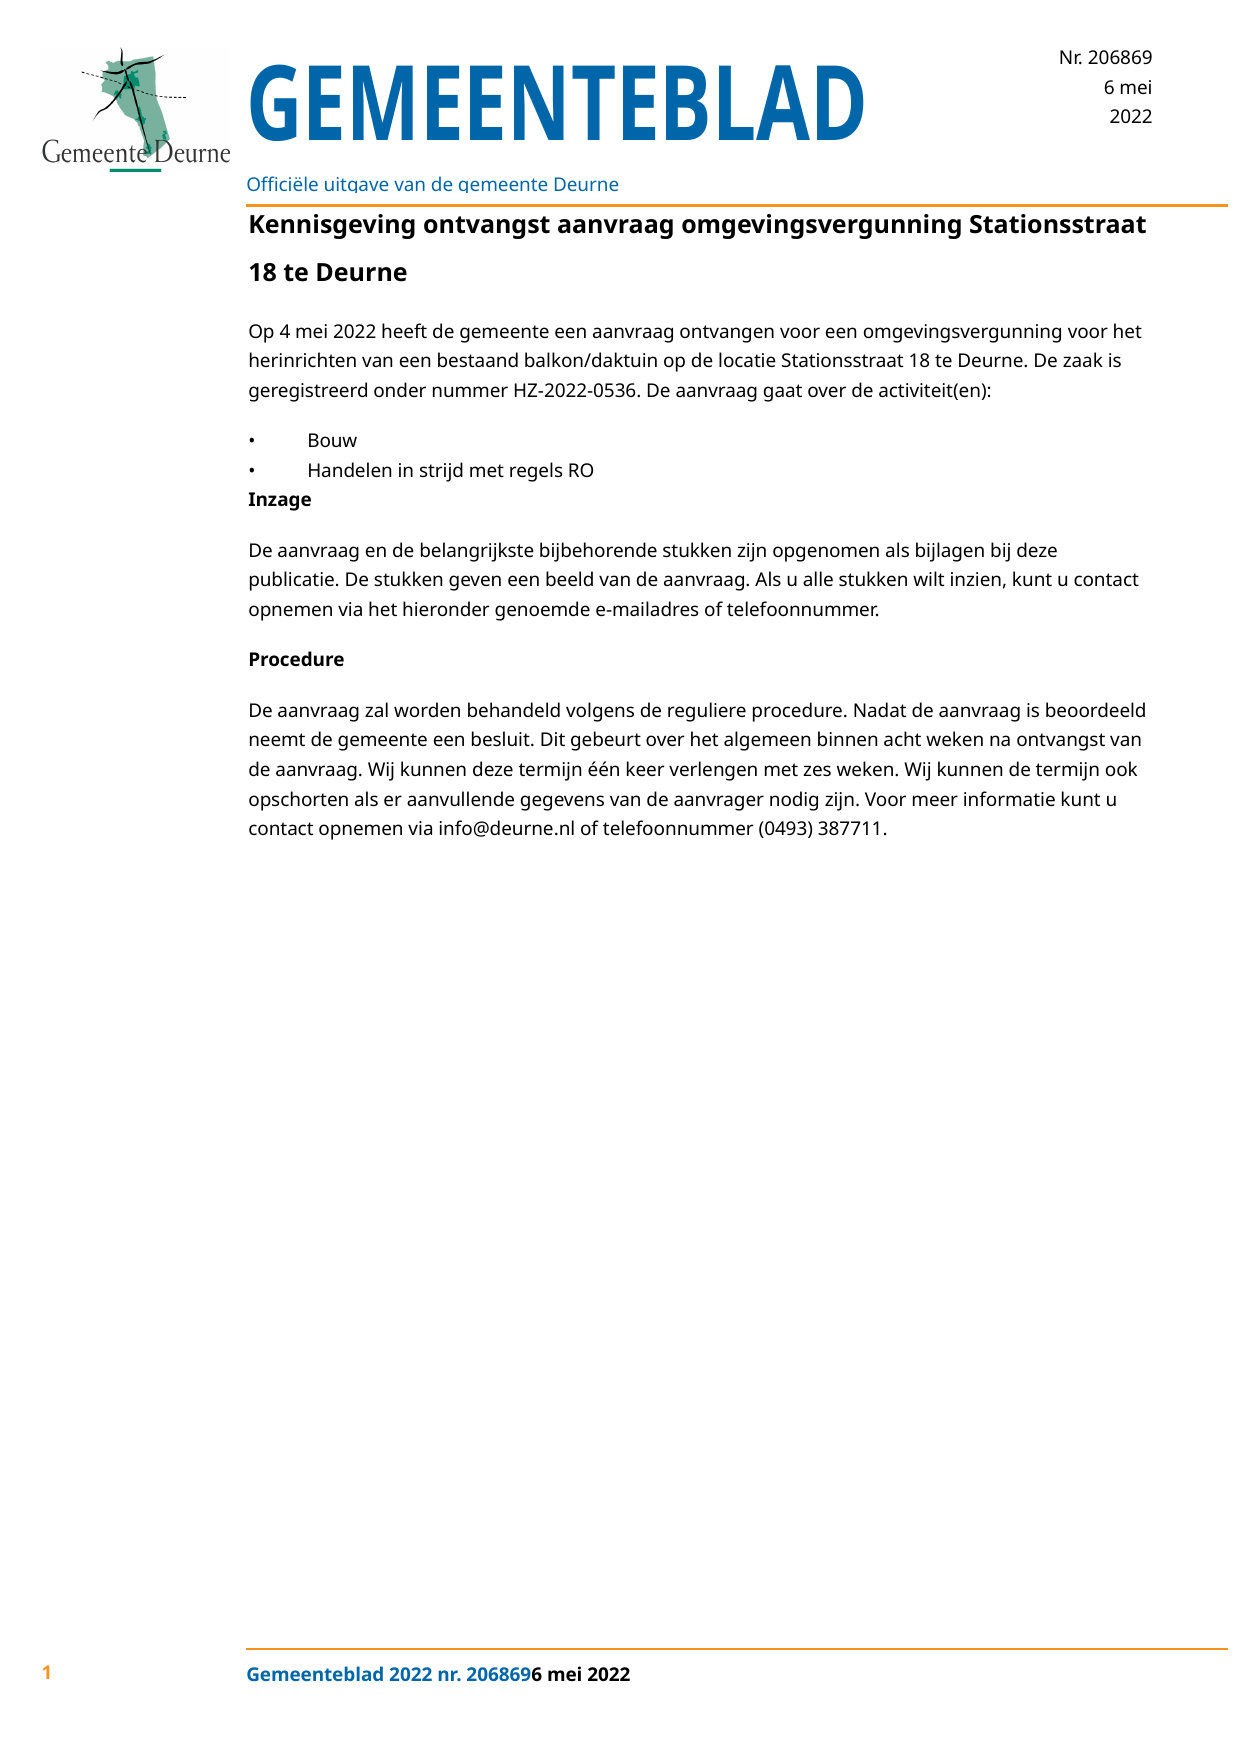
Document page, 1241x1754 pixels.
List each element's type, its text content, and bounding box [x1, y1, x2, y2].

text De aanvraag en de belangrijkste bijbehorende stukken zijn opgenomen als bijlagen bij deze publicatie. De stukken geven een beeld van de aanvraag. Als u alle stukken wilt inzien, kunt u contact opnemen via het hieronder genoemde e-mailadres of telefoonnummer. [248, 537, 1152, 622]
picture [41, 47, 231, 172]
text Procedure [248, 647, 1152, 672]
text Inzage [248, 487, 1152, 512]
text De aanvraag zal worden behandeld volgens de reguliere procedure. Nadat de aanvraag is beoordeeld neemt de gemeente een besluit. Dit gebeurt over het algemeen binnen acht weken na ontvangst van de aanvraag. Wij kunnen deze termijn één keer verlengen met zes weken. Wij kunnen de termijn ook opschorten als er aanvullende gegevens van de aanvrager nodig zijn. Voor meer informatie kunt u contact opnemen via info@deurne.nl of telefoonnummer (0493) 387711. [248, 697, 1152, 841]
text Kennisgeving ontvangst aanvraag omgevingsvergunning Stationsstraat 18 te Deurne [248, 207, 1152, 288]
list Handelen in strijd met regels RO [248, 457, 1152, 483]
list Bouw [248, 427, 1152, 453]
text Op 4 mei 2022 heeft de gemeente een aanvraag ontvangen voor een omgevingsvergunning voor het herinrichten van een bestaand balkon/daktuin op de locatie Stationsstraat 18 te Deurne. De zaak is geregistreerd onder nummer HZ-2022-0536. De aanvraag gaat over de activiteit(en): [248, 318, 1152, 403]
